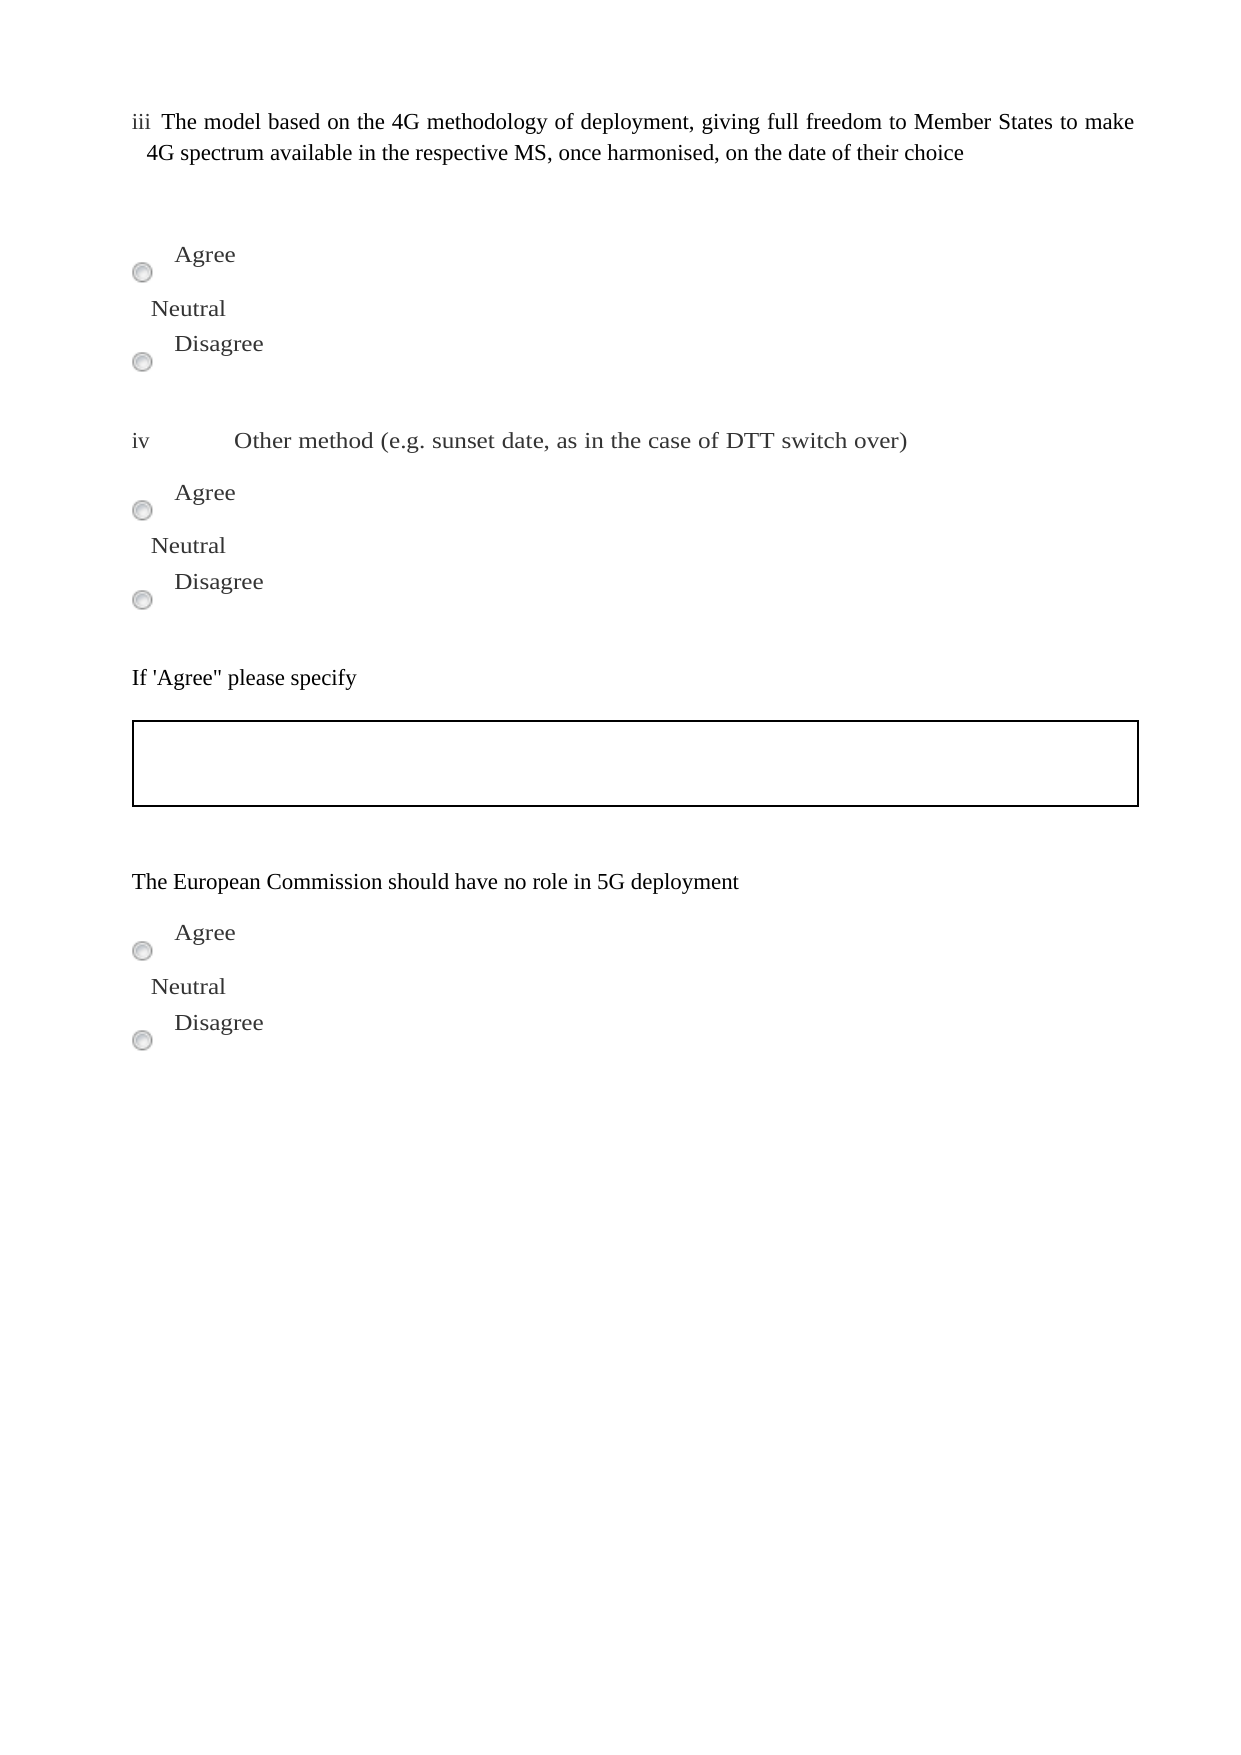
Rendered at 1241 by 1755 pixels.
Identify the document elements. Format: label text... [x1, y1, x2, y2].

text If 'Agree" please specify [102, 664, 1176, 690]
text Disagree [132, 330, 1136, 375]
list The model based on the 4G methodology of deployment, giving full freedom to Member States to make 4G spectrum available in the respective MS, once harmonised, on the date of their choice [132, 108, 1136, 165]
text The European Commission should have no role in 5G deployment [102, 868, 1136, 894]
list Other method (e.g. sunset date, as in the case of DTT switch over) [132, 428, 1136, 454]
text Agree Neutral [132, 479, 1136, 559]
text Disagree [132, 568, 1136, 613]
text Disagree [132, 1009, 1136, 1053]
text Agree Neutral [132, 241, 1136, 321]
text Agree Neutral [132, 919, 1136, 999]
